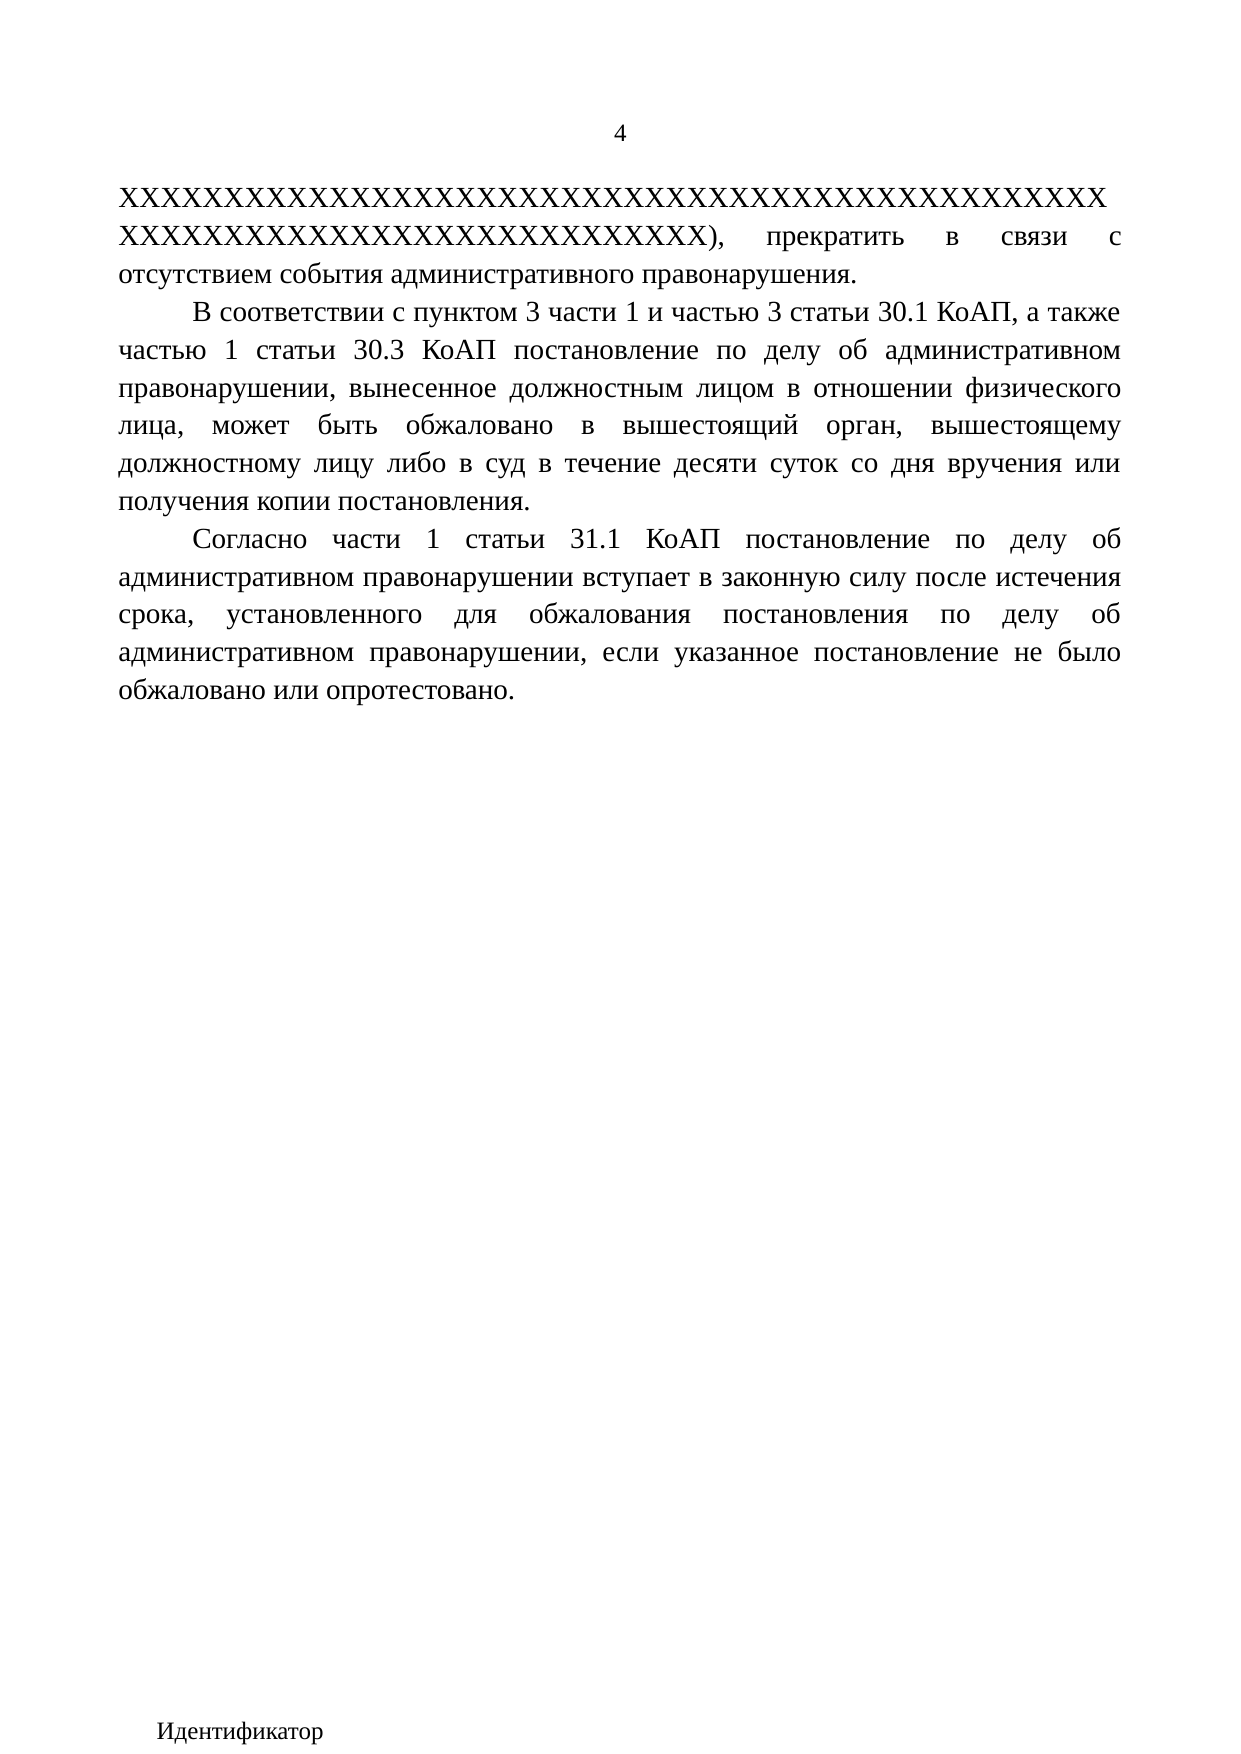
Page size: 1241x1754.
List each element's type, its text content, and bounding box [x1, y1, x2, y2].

text В соответствии с пунктом 3 части 1 и частью 3 статьи 30.1 КоАП, а также частью 1 статьи 30.3 КоАП постановление по делу об административном правонарушении, вынесенное должностным лицом в отношении физического лица, может быть обжаловано в вышестоящий орган, вышестоящему должностному лицу либо в суд в течение десяти суток со дня вручения или получения копии постановления. [118, 290, 1122, 517]
text XXXXXXXXXXXXXXXXXXXXXXXXXXXXXXXXXXXXXXXXXXXXXXXXXXXXXXXXXXXXXXXXXXXXXXXXXXX), прекратить в связи с отсутствием события административного правонарушения. [118, 176, 1122, 290]
text Согласно части 1 статьи 31.1 КоАП постановление по делу об административном правонарушении вступает в законную силу после истечения срока, установленного для обжалования постановления по делу об административном правонарушении, если указанное постановление не было обжаловано или опротестовано. [118, 517, 1122, 706]
